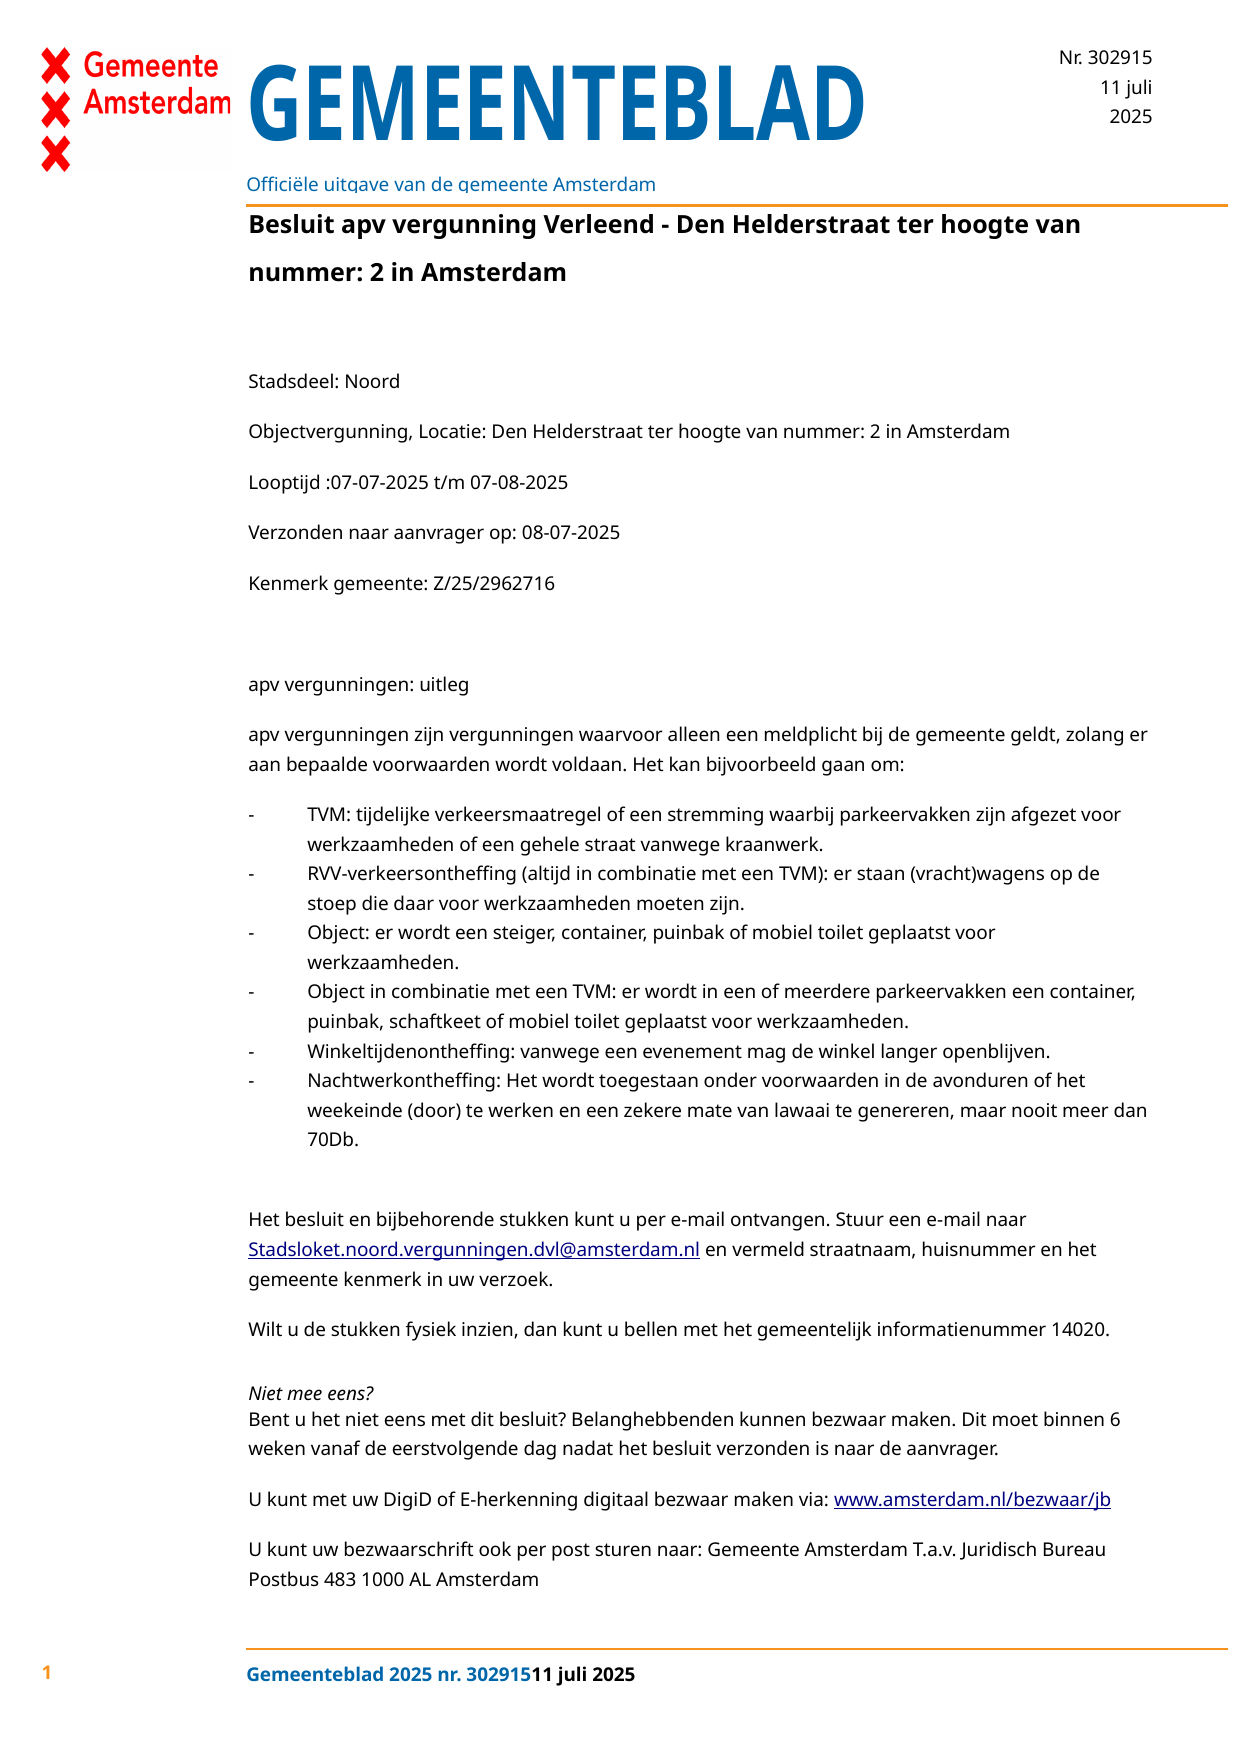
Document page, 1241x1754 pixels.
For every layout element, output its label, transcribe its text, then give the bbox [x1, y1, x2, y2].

text apv vergunningen zijn vergunningen waarvoor alleen een meldplicht bij de gemeente geldt, zolang er aan bepaalde voorwaarden wordt voldaan. Het kan bijvoorbeeld gaan om: [248, 721, 1152, 777]
text U kunt uw bezwaarschrift ook per post sturen naar: Gemeente Amsterdam T.a.v. Juridisch Bureau Postbus 483 1000 AL Amsterdam [248, 1536, 1152, 1592]
text Niet mee eens? [248, 1380, 1152, 1406]
list TVM: tijdelijke verkeersmaatregel of een stremming waarbij parkeervakken zijn afgezet voor werkzaamheden of een gehele straat vanwege kraanwerk. [248, 801, 1152, 857]
text apv vergunningen: uitleg [248, 671, 1152, 697]
text Looptijd :07-07-2025 t/m 07-08-2025 [248, 469, 1152, 495]
text Verzonden naar aanvrager op: 08-07-2025 [248, 519, 1152, 545]
text Bent u het niet eens met dit besluit? Belanghebbenden kunnen bezwaar maken. Dit moet binnen 6 weken vanaf de eerstvolgende dag nadat het besluit verzonden is naar de aanvrager. [248, 1406, 1152, 1461]
text Stadsdeel: Noord [248, 368, 1152, 394]
list Object: er wordt een steiger, container, puinbak of mobiel toilet geplaatst voor werkzaamheden. [248, 919, 1152, 975]
list RVV-verkeersontheffing (altijd in combinatie met een TVM): er staan (vracht)wagens op de stoep die daar voor werkzaamheden moeten zijn. [248, 860, 1152, 916]
text Besluit apv vergunning Verleend - Den Helderstraat ter hoogte van nummer: 2 in Amsterdam [248, 207, 1152, 288]
text U kunt met uw DigiD of E-herkenning digitaal bezwaar maken via: www.amsterdam.nl/bezwaar/jb [248, 1486, 1152, 1512]
list Object in combinatie met een TVM: er wordt in een of meerdere parkeervakken een container, puinbak, schaftkeet of mobiel toilet geplaatst voor werkzaamheden. [248, 979, 1152, 1034]
text Wilt u de stukken fysiek inzien, dan kunt u bellen met het gemeentelijk informatienummer 14020. [248, 1316, 1152, 1342]
text Objectvergunning, Locatie: Den Helderstraat ter hoogte van nummer: 2 in Amsterdam [248, 419, 1152, 444]
list Winkeltijdenontheffing: vanwege een evenement mag de winkel langer openblijven. [248, 1038, 1152, 1064]
list Nachtwerkontheffing: Het wordt toegestaan onder voorwaarden in de avonduren of het weekeinde (door) te werken en een zekere mate van lawaai te genereren, maar nooit meer dan 70Db. [248, 1067, 1152, 1152]
text Het besluit en bijbehorende stukken kunt u per e-mail ontvangen. Stuur een e-mail naar Stadsloket.noord.vergunningen.dvl@amsterdam.nl en vermeld straatnaam, huisnummer en het gemeente kenmerk in uw verzoek. [248, 1207, 1152, 1292]
picture [41, 47, 231, 172]
text Kenmerk gemeente: Z/25/2962716 [248, 570, 1152, 596]
